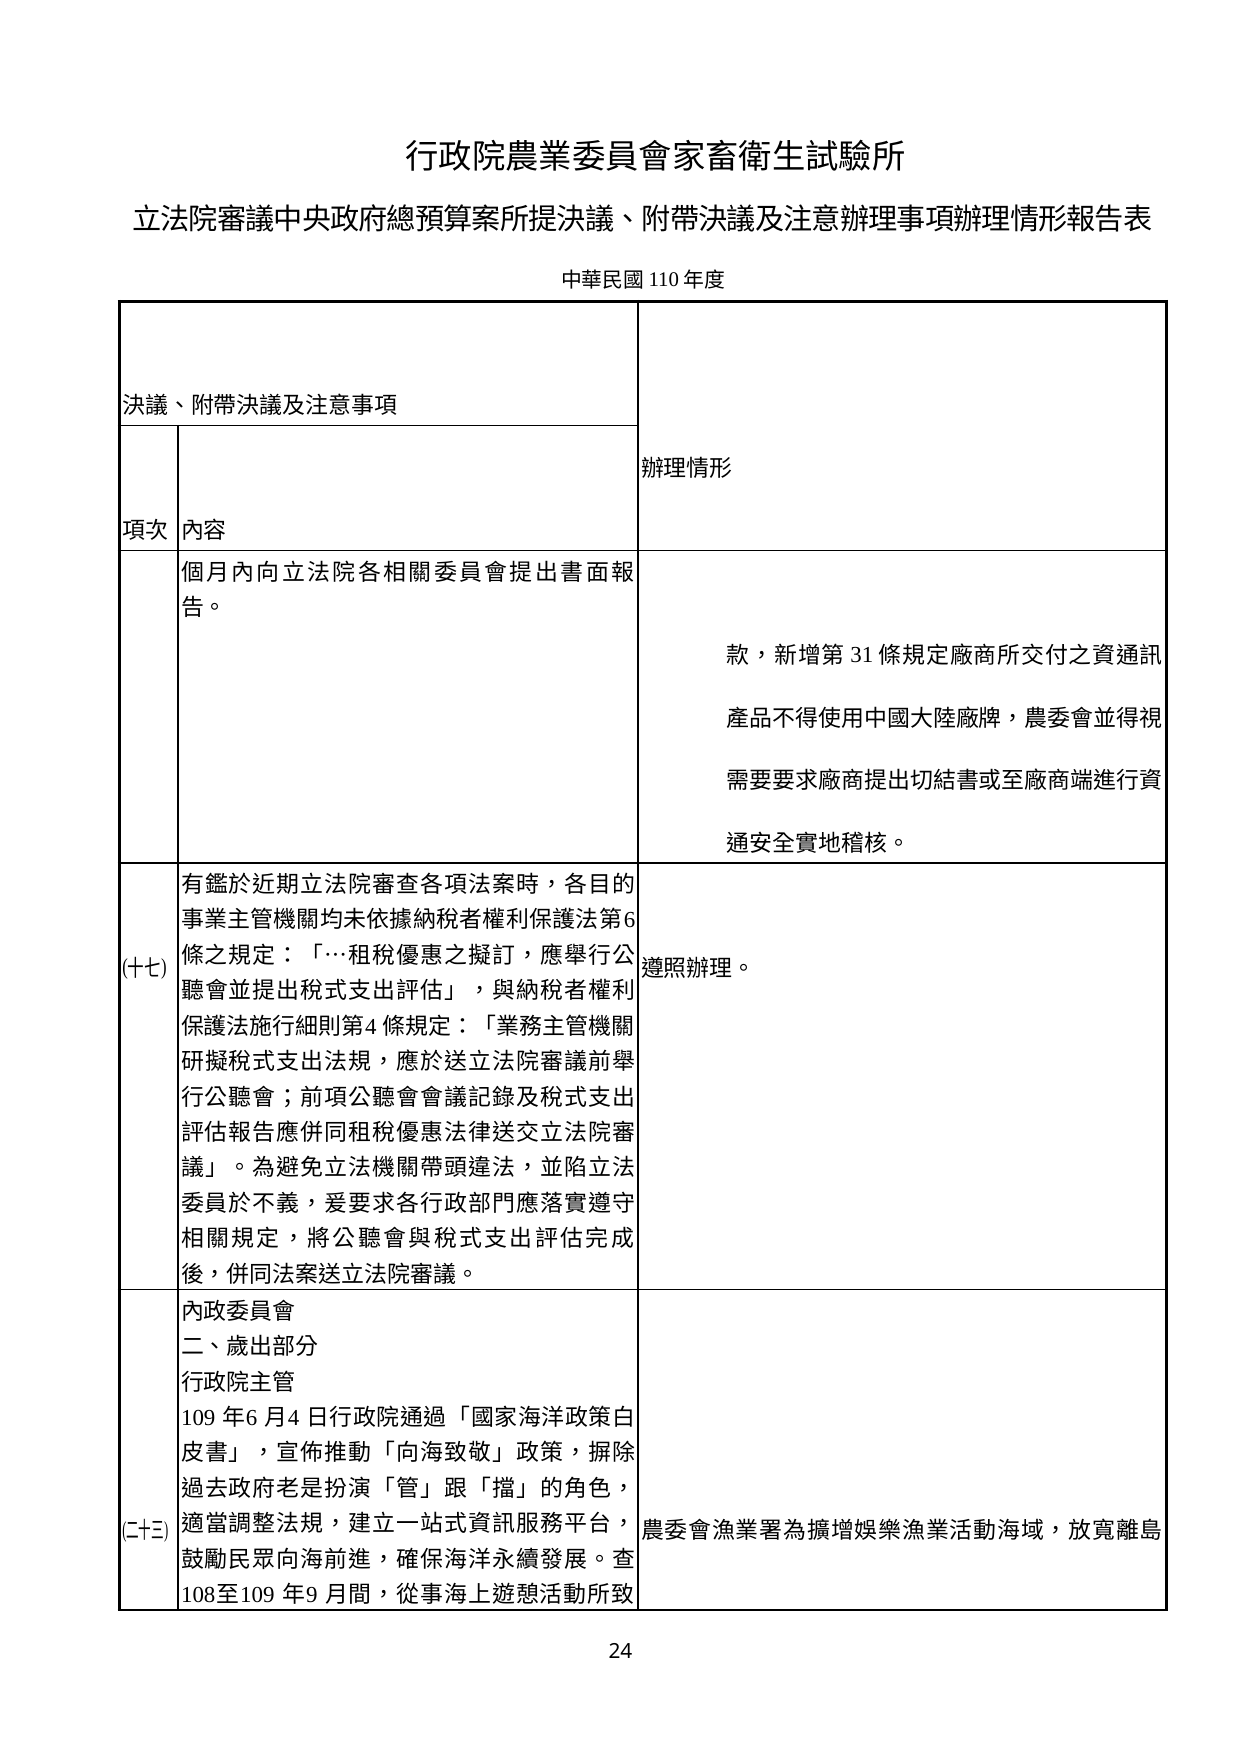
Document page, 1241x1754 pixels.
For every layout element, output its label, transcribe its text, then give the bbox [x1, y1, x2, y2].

table_cell 決議、附帶決議及注意事項 [121, 303, 623, 425]
table_cell 農委會漁業署為擴增娛樂漁業活動海域，放寬離島 [639, 1290, 1165, 1609]
table_cell 立法院審議中央政府總預算案所提決議、附帶決議及注意辦理事項辦理情形報告表 [119, 175, 1166, 237]
table_cell [623, 426, 637, 550]
table_cell 辦理情形 [639, 303, 1165, 550]
table_cell 中華民國110年度 [119, 237, 1166, 300]
table_cell 遵照辦理。 [639, 864, 1165, 1289]
table_cell 項次 [121, 426, 177, 550]
table_cell 內容 [179, 426, 623, 550]
table_cell 有鑑於近期立法院審查各項法案時，各目的事業主管機關均未依據納稅者權利保護法第6 條之規定：「…租稅優惠之擬訂，應舉行公聽會並提出稅式支出評估」，與納稅者權利保護法施行細則第4 條規定：「業務主管機關研擬稅式支出法規，應於送立法院審議前舉行公聽會；前項公聽會會議記錄及稅式支出評估報告應併同租稅優惠法律送交立法院審議」。為避免立法機關帶頭違法，並陷立法委員於不義，爰要求各行政部門應落實遵守相關規定，將公聽會與稅式支出評估完成後，併同法案送立法院審議。 [179, 864, 637, 1289]
table_cell [623, 303, 637, 425]
table_cell 個月內向立法院各相關委員會提出書面報告。 [179, 551, 637, 862]
table_cell 內政委員會 二、歲出部分 行政院主管 109 年6 月4 日行政院通過「國家海洋政策白皮書」，宣佈推動「向海致敬」政策，摒除過去政府老是扮演「管」跟「擋」的角色，適當調整法規，建立一站式資訊服務平台，鼓勵民眾向海前進，確保海洋永續發展。查108至109 年9 月間，從事海上遊憩活動所致 [179, 1290, 637, 1609]
table_cell (十七) [121, 864, 177, 1289]
table_header 行政院農業委員會家畜衛生試驗所 [119, 112, 1166, 175]
table_cell [121, 551, 177, 862]
table_cell (二十三) [121, 1290, 177, 1609]
table_cell 款，新增第31條規定廠商所交付之資通訊產品不得使用中國大陸廠牌，農委會並得視需要要求廠商提出切結書或至廠商端進行資通安全實地稽核。 [639, 551, 1165, 862]
